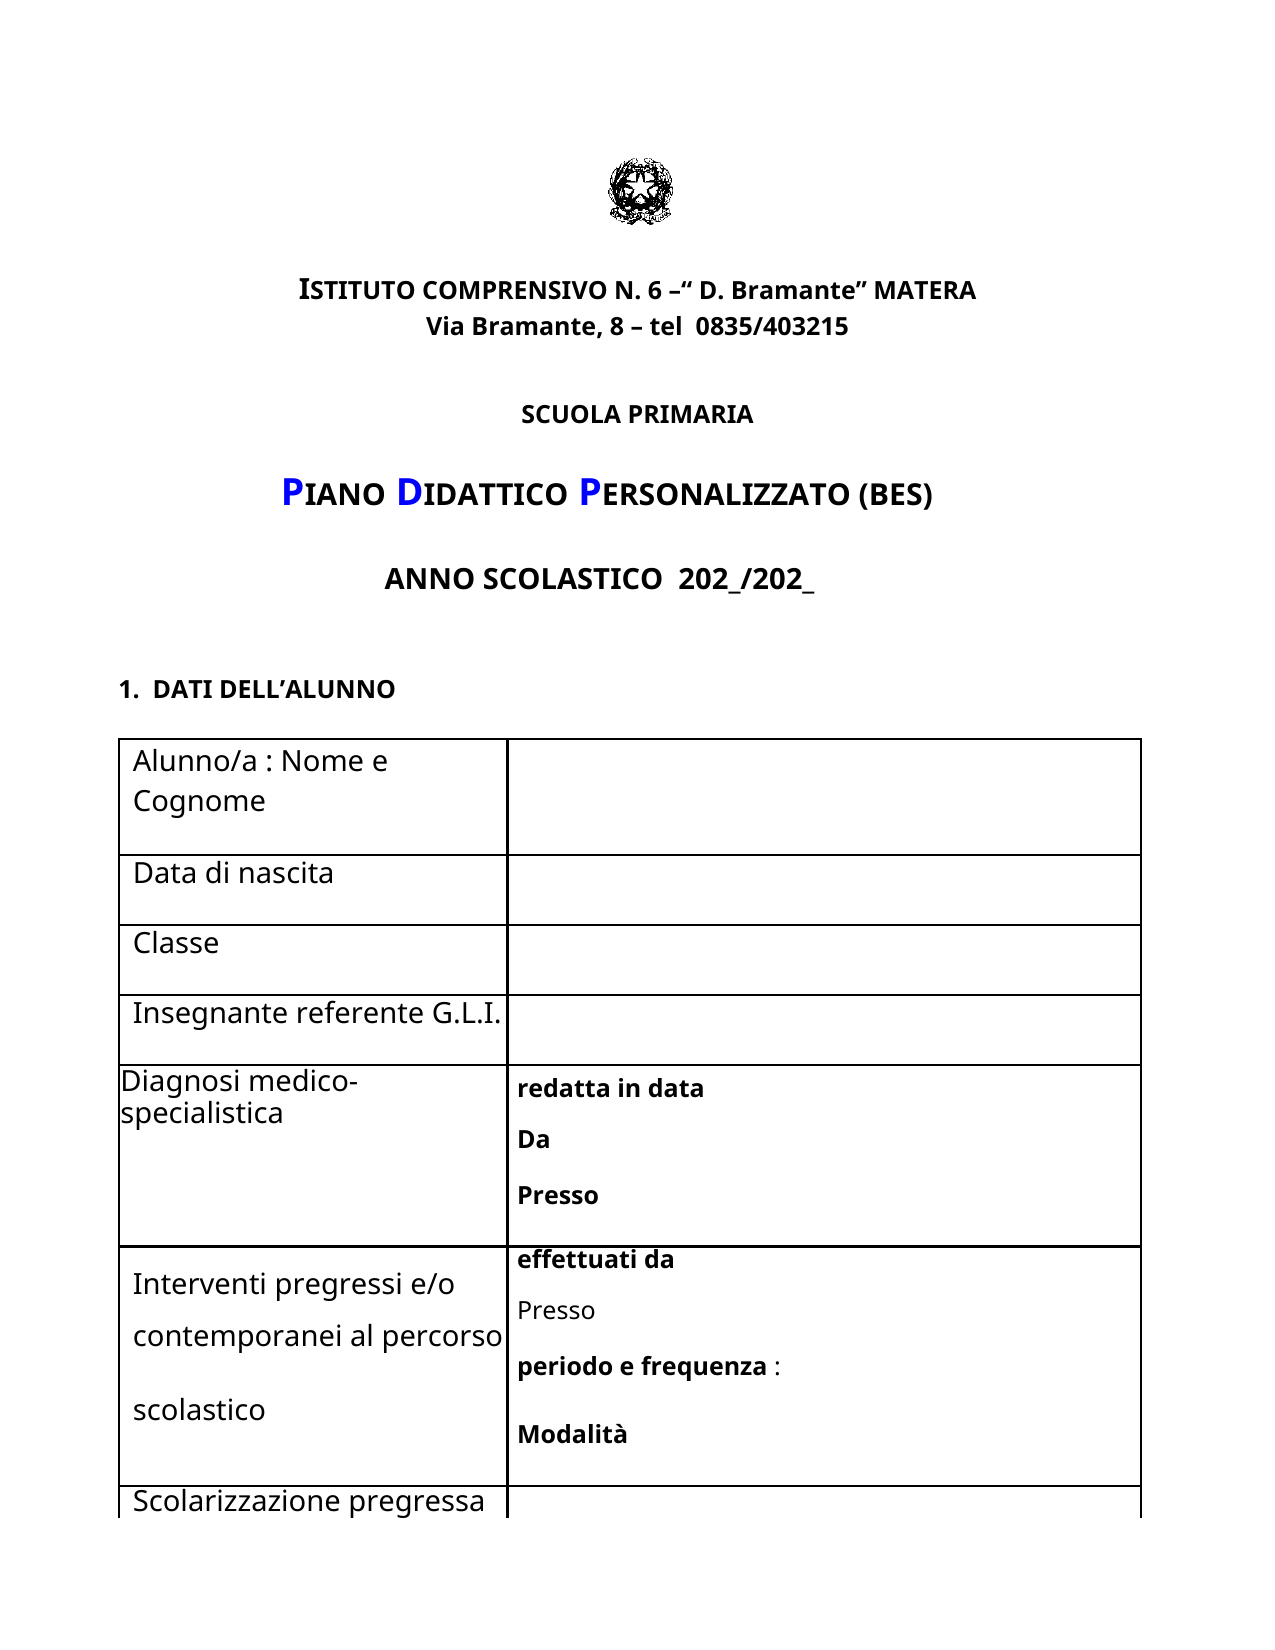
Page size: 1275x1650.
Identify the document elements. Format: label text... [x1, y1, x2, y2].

table_cell [1142, 1211, 1151, 1245]
table_cell [509, 926, 1140, 960]
table_cell Da [509, 1129, 1140, 1177]
table_cell [120, 1427, 506, 1451]
table_cell [1142, 1300, 1151, 1348]
table_cell [509, 856, 1140, 890]
table_cell contemporanei al percorso [120, 1300, 506, 1355]
text ISTITUTO COMPRENSIVO N. 6 –“ D. Bramante” MATERA [118, 268, 1157, 308]
text PIANO DIDATTICO PERSONALIZZATO (BES) [193, 465, 1157, 516]
table_cell [1142, 994, 1151, 1030]
table_cell Insegnante referente G.L.I. [120, 996, 506, 1030]
table_cell [1142, 890, 1151, 924]
table_cell Presso [509, 1300, 1140, 1348]
table_cell [1142, 960, 1151, 994]
table_cell [509, 1030, 1140, 1064]
table_cell [120, 820, 506, 853]
table_cell [120, 1129, 506, 1177]
table_cell [120, 890, 506, 924]
table_cell effettuati da [509, 1248, 1140, 1300]
table_cell [1142, 924, 1151, 960]
table_cell [120, 1030, 506, 1064]
table_cell Data di nascita [120, 856, 506, 890]
text Via Bramante, 8 – tel 0835/403215 [118, 308, 1157, 342]
table_cell [120, 960, 506, 994]
table_cell [509, 996, 1140, 1030]
text SCUOLA PRIMARIA [118, 397, 1157, 431]
table_cell Modalità [509, 1416, 1140, 1451]
table_header Alunno/a : Nome e Cognome [120, 740, 506, 819]
table_cell [1142, 1485, 1151, 1518]
table_header [1142, 738, 1151, 819]
text 1. DATI DELL’ALUNNO [118, 671, 1157, 706]
table_cell [509, 1211, 1140, 1245]
table_cell [120, 1177, 506, 1211]
table_cell [1142, 820, 1151, 853]
table_cell Scolarizzazione pregressa [120, 1487, 506, 1518]
table_cell periodo e frequenza : [509, 1348, 1140, 1416]
table_cell [1142, 1177, 1151, 1211]
table_cell [1142, 1030, 1151, 1064]
table_cell [1142, 1064, 1151, 1129]
table_cell scolastico [120, 1355, 506, 1427]
table_cell [1142, 1245, 1151, 1300]
table_cell [1142, 1451, 1151, 1484]
table_cell [1142, 1355, 1151, 1416]
table_cell [1142, 854, 1151, 890]
table_cell Diagnosi medico-specialistica [120, 1066, 506, 1129]
table_cell [509, 820, 1140, 853]
table_cell [1142, 1427, 1151, 1451]
table_cell [509, 1451, 1140, 1484]
table_cell [1142, 1348, 1151, 1355]
table_cell [120, 1211, 506, 1245]
table_cell Interventi pregressi e/o [120, 1248, 506, 1300]
table_cell redatta in data [509, 1066, 1140, 1129]
table_cell [509, 890, 1140, 924]
table_cell [120, 1451, 506, 1484]
table_cell [509, 960, 1140, 994]
table_cell [509, 1487, 1140, 1518]
text ANNO SCOLASTICO 202_/202_ [118, 558, 1157, 598]
table_cell Classe [120, 926, 506, 960]
table_cell Presso [509, 1177, 1140, 1211]
table_cell [1142, 1129, 1151, 1177]
table_header [509, 740, 1140, 819]
table_cell [1142, 1416, 1151, 1427]
